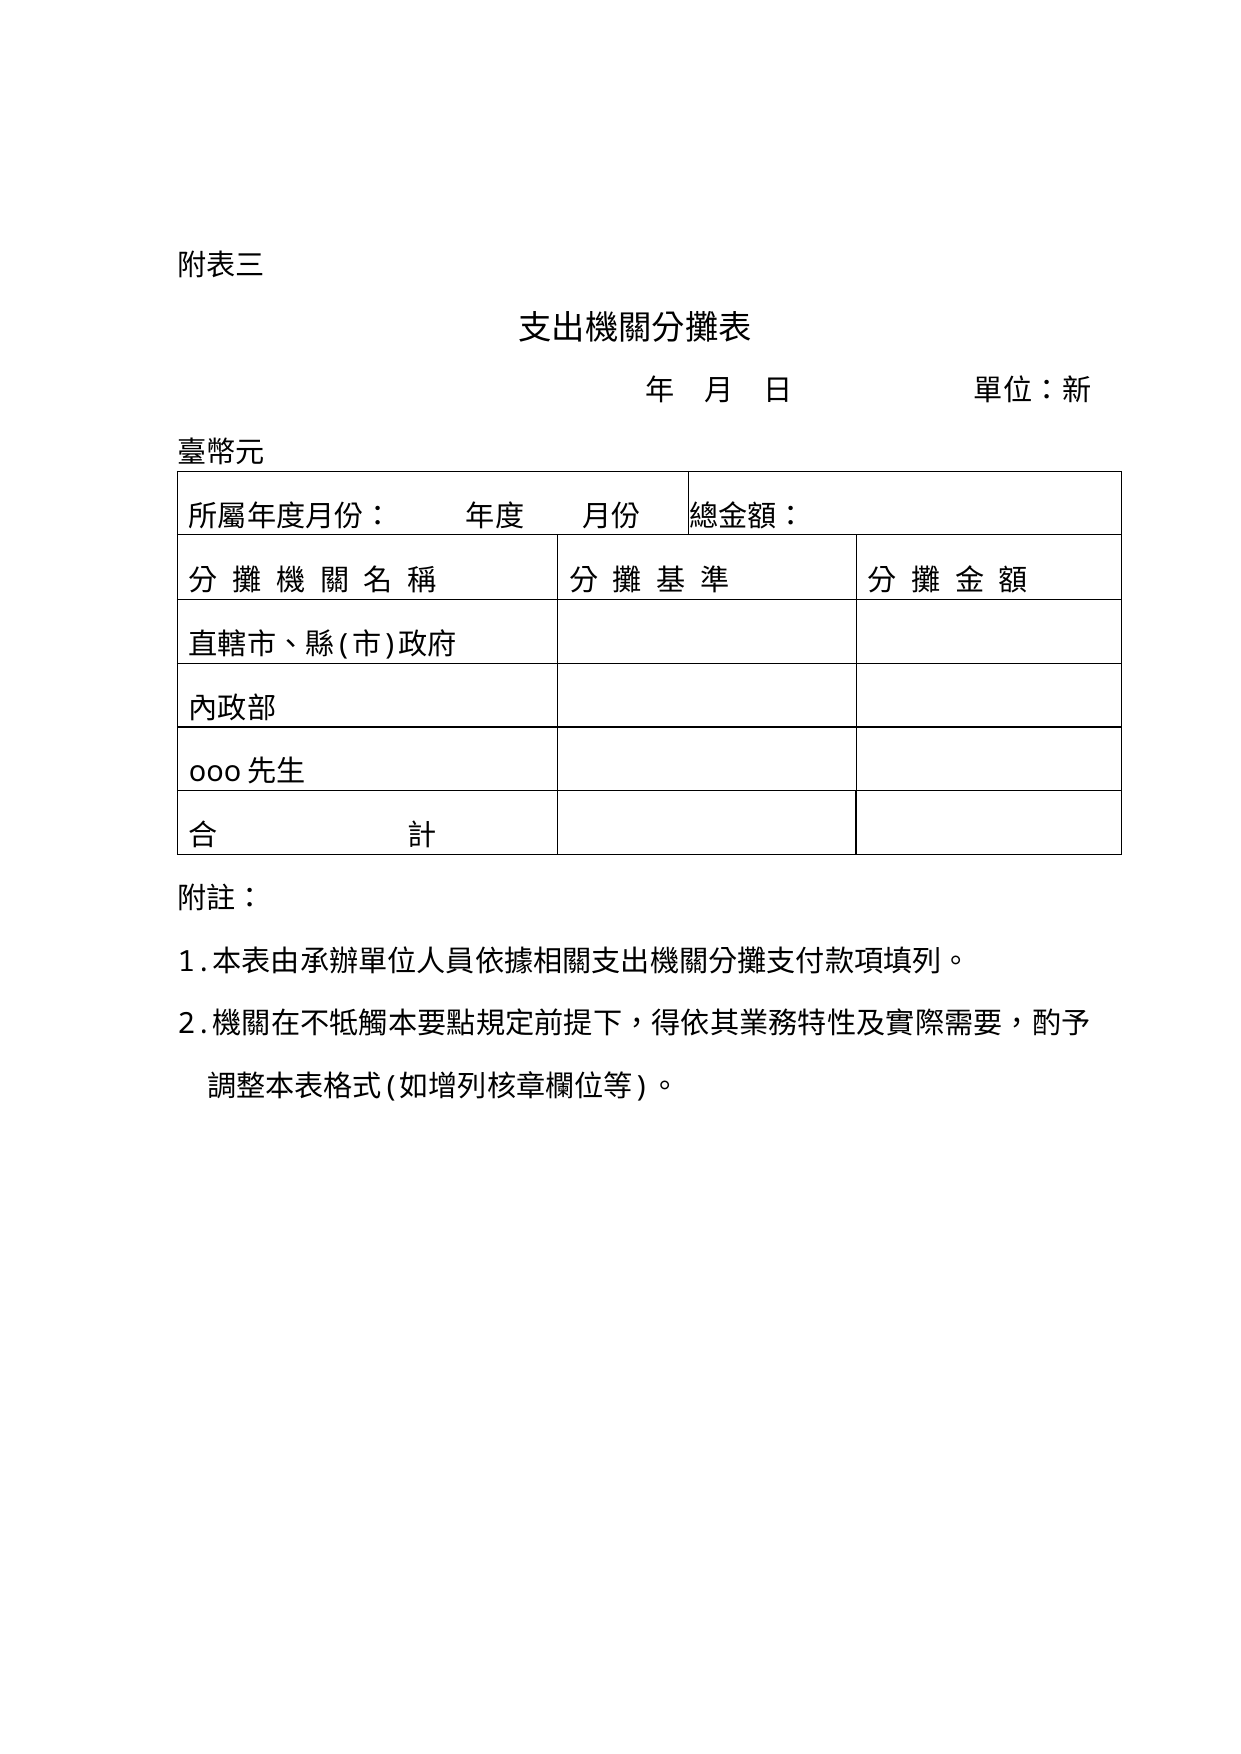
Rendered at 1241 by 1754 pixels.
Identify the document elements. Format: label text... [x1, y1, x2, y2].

text 附註： [177, 855, 1092, 917]
text 附表三 [177, 221, 1092, 283]
table_cell [857, 791, 1121, 853]
table_cell [857, 600, 1121, 663]
table_cell [558, 600, 856, 663]
table_header 總金額： [689, 472, 1121, 534]
table_cell [857, 664, 1121, 726]
table_cell [857, 728, 1121, 790]
table_cell 直轄市、縣(市)政府 [178, 600, 557, 663]
table_header 所屬年度月份： 年度 月份 [178, 472, 688, 534]
text 年 月 日 單位：新臺幣元 [177, 346, 1092, 471]
table_cell [558, 664, 856, 726]
table_cell 分 攤 基 準 [558, 535, 856, 599]
table_cell 內政部 [178, 664, 557, 726]
text 支出機關分攤表 [177, 283, 1092, 346]
table_cell 分 攤 機 關 名 稱 [178, 535, 557, 599]
table_cell ooo先生 [178, 728, 557, 790]
text 1.本表由承辦單位人員依據相關支出機關分攤支付款項填列。 [177, 917, 1092, 979]
table_cell 分 攤 金 額 [857, 535, 1121, 599]
table_cell [558, 728, 856, 790]
text 2.機關在不牴觸本要點規定前提下，得依其業務特性及實際需要，酌予 調整本表格式(如增列核章欄位等)。 [177, 979, 1092, 1104]
table_cell 合 計 [178, 791, 557, 853]
table_cell [558, 791, 855, 853]
